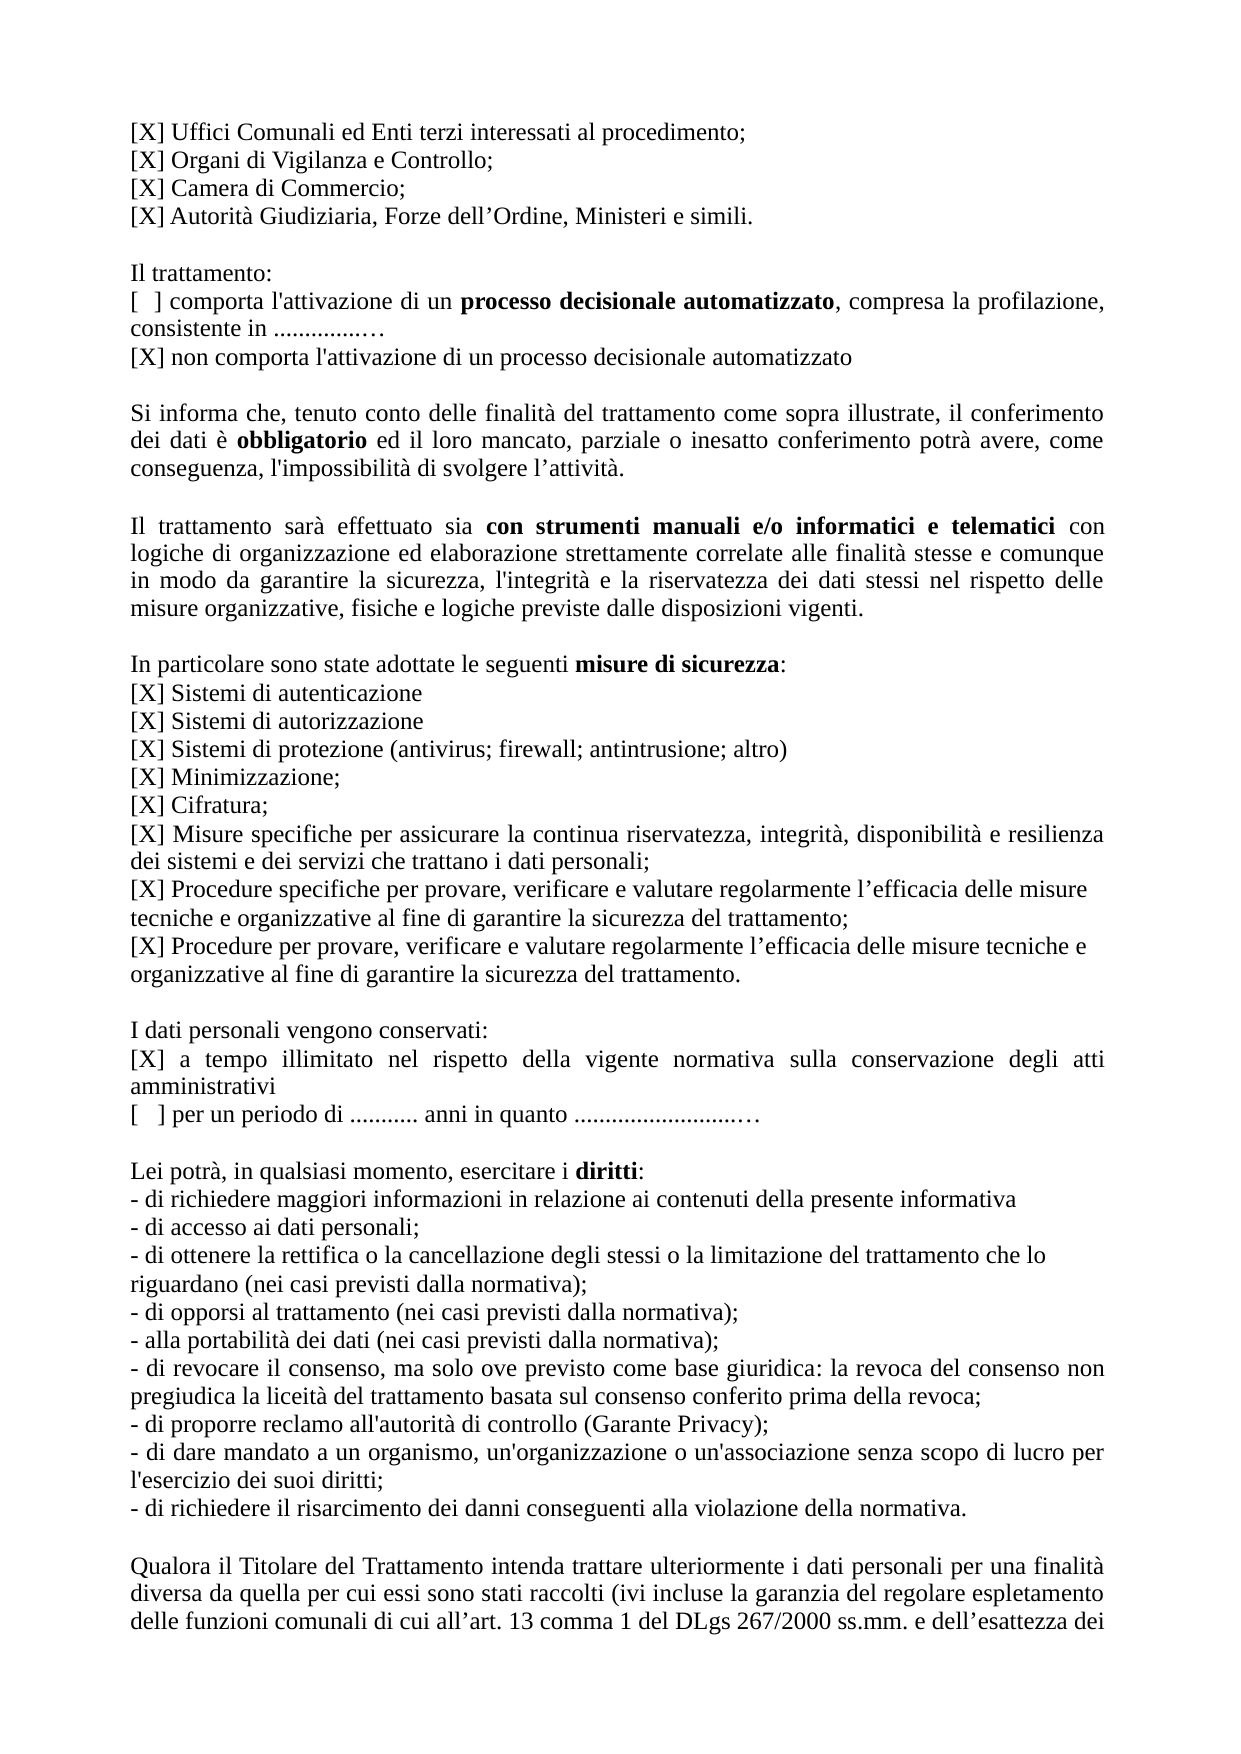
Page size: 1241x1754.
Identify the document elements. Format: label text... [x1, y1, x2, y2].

text - di dare mandato a un organismo, un'organizzazione o un'associazione senza scopo di lucro per l'esercizio dei suoi diritti; [130, 1439, 1105, 1493]
text In particolare sono state adottate le seguenti misure di sicurezza: [130, 651, 1105, 678]
text I dati personali vengono conservati: [130, 1017, 1105, 1044]
text [X] Minimizzazione; [130, 764, 1105, 791]
text [X] Uffici Comunali ed Enti terzi interessati al procedimento; [130, 118, 1105, 145]
text [X] a tempo illimitato nel rispetto della vigente normativa sulla conservazione degli atti amministrativi [130, 1045, 1105, 1100]
text - di revocare il consenso, ma solo ove previsto come base giuridica: la revoca del consenso non pregiudica la liceità del trattamento basata sul consenso conferito prima della revoca; [130, 1355, 1105, 1410]
text [X] Misure specifiche per assicurare la continua riservatezza, integrità, disponibilità e resilienza dei sistemi e dei servizi che trattano i dati personali; [130, 820, 1105, 875]
text - di proporre reclamo all'autorità di controllo (Garante Privacy); [130, 1411, 1105, 1438]
text [X] Organi di Vigilanza e Controllo; [130, 146, 1105, 174]
text Il trattamento: [130, 259, 1105, 287]
text [X] Cifratura; [130, 792, 1105, 819]
text [ ] comporta l'attivazione di un processo decisionale automatizzato, compresa la profilazione, consistente in ..............… [130, 287, 1105, 342]
text - alla portabilità dei dati (nei casi previsti dalla normativa); [130, 1327, 1105, 1354]
text [X] Camera di Commercio; [130, 174, 1105, 202]
text - di richiedere maggiori informazioni in relazione ai contenuti della presente informativa [130, 1186, 1105, 1213]
text [X] Sistemi di autorizzazione [130, 707, 1105, 735]
text [X] Procedure per provare, verificare e valutare regolarmente l’efficacia delle misure tecniche e [130, 932, 1105, 960]
text [X] Procedure specifiche per provare, verificare e valutare regolarmente l’efficacia delle misure [130, 876, 1105, 903]
text [X] Sistemi di autenticazione [130, 679, 1105, 706]
text organizzative al fine di garantire la sicurezza del trattamento. [130, 961, 1105, 988]
text - di richiedere il risarcimento dei danni conseguenti alla violazione della normativa. [130, 1494, 1105, 1522]
text Il trattamento sarà effettuato sia con strumenti manuali e/o informatici e telematici con logiche di organizzazione ed elaborazione strettamente correlate alle finalità stesse e comunque in modo da garantire la sicurezza, l'integrità e la riservatezza dei dati stessi nel rispetto delle misure organizzative, fisiche e logiche previste dalle disposizioni vigenti. [130, 512, 1105, 622]
text [X] non comporta l'attivazione di un processo decisionale automatizzato [130, 343, 1105, 370]
text - di accesso ai dati personali; [130, 1214, 1105, 1241]
text tecniche e organizzative al fine di garantire la sicurezza del trattamento; [130, 904, 1105, 931]
text [X] Sistemi di protezione (antivirus; firewall; antintrusione; altro) [130, 736, 1105, 763]
text Lei potrà, in qualsiasi momento, esercitare i diritti: [130, 1157, 1105, 1185]
text - di opporsi al trattamento (nei casi previsti dalla normativa); [130, 1298, 1105, 1326]
text [ ] per un periodo di ........... anni in quanto ..........................… [130, 1101, 1105, 1128]
text Si informa che, tenuto conto delle finalità del trattamento come sopra illustrate, il conferimento dei dati è obbligatorio ed il loro mancato, parziale o inesatto conferimento potrà avere, come conseguenza, l'impossibilità di svolgere l’attività. [130, 399, 1105, 482]
text [X] Autorità Giudiziaria, Forze dell’Ordine, Ministeri e simili. [130, 203, 1105, 230]
text Qualora il Titolare del Trattamento intenda trattare ulteriormente i dati personali per una finalità diversa da quella per cui essi sono stati raccolti (ivi incluse la garanzia del regolare espletamento delle funzioni comunali di cui all’art. 13 comma 1 del DLgs 267/2000 ss.mm. e dell’esattezza dei [130, 1552, 1105, 1634]
text riguardano (nei casi previsti dalla normativa); [130, 1270, 1105, 1298]
text - di ottenere la rettifica o la cancellazione degli stessi o la limitazione del trattamento che lo [130, 1242, 1105, 1269]
